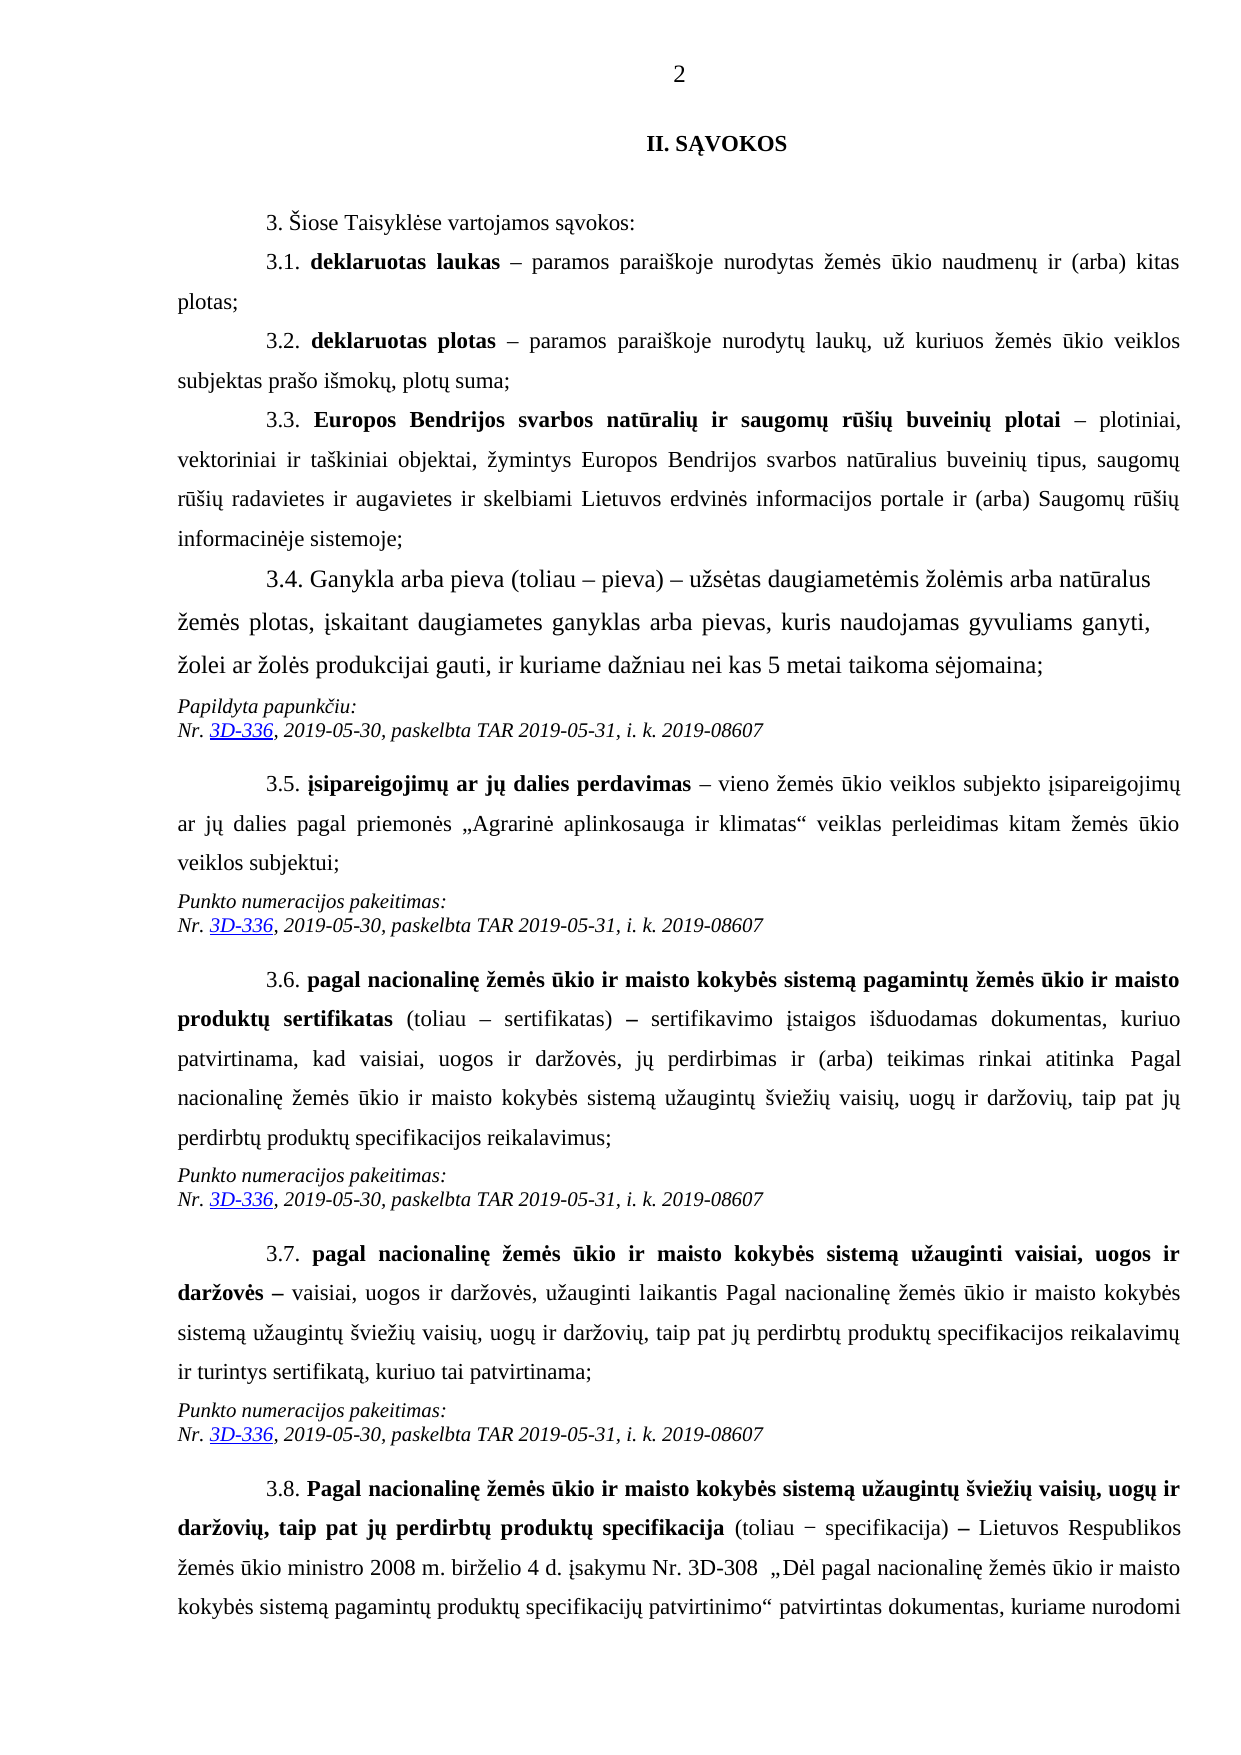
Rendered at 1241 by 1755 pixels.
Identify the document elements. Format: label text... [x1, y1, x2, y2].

text 3.6. pagal nacionalinę žemės ūkio ir maisto kokybės sistemą pagamintų žemės ūkio ir maisto produktų sertifikatas (toliau – sertifikatas) – sertifikavimo įstaigos išduodamas dokumentas, kuriuo patvirtinama, kad vaisiai, uogos ir daržovės, jų perdirbimas ir (arba) teikimas rinkai atitinka Pagal nacionalinę žemės ūkio ir maisto kokybės sistemą užaugintų šviežių vaisių, uogų ir daržovių, taip pat jų perdirbtų produktų specifikacijos reikalavimus; [177, 966, 1181, 1150]
text 3.8. Pagal nacionalinę žemės ūkio ir maisto kokybės sistemą užaugintų šviežių vaisių, uogų ir daržovių, taip pat jų perdirbtų produktų specifikacija (toliau − specifikacija) – Lietuvos Respublikos žemės ūkio ministro 2008 m. birželio 4 d. įsakymu Nr. 3D-308 „Dėl pagal nacionalinę žemės ūkio ir maisto kokybės sistemą pagamintų produktų specifikacijų patvirtinimo“ patvirtintas dokumentas, kuriame nurodomi [177, 1475, 1181, 1619]
text 3. Šiose Taisyklėse vartojamos sąvokos: [177, 209, 1181, 235]
text 3.1. deklaruotas laukas – paramos paraiškoje nurodytas žemės ūkio naudmenų ir (arba) kitas plotas; [177, 248, 1181, 314]
text 3.3. Europos Bendrijos svarbos natūralių ir saugomų rūšių buveinių plotai ‒ plotiniai, vektoriniai ir taškiniai objektai, žymintys Europos Bendrijos svarbos natūralius buveinių tipus, saugomų rūšių radavietes ir augavietes ir skelbiami Lietuvos erdvinės informacijos portale ir (arba) Saugomų rūšių informacinėje sistemoje; [177, 406, 1181, 551]
text 3.2. deklaruotas plotas – paramos paraiškoje nurodytų laukų, už kuriuos žemės ūkio veiklos subjektas prašo išmokų, plotų suma; [177, 327, 1181, 393]
text Punkto numeracijos pakeitimas: [177, 1398, 1181, 1422]
text Punkto numeracijos pakeitimas: [177, 1163, 1181, 1187]
text Nr. 3D-336, 2019-05-30, paskelbta TAR 2019-05-31, i. k. 2019-08607 [177, 1187, 1181, 1211]
text II. SĄVOKOS [177, 130, 1181, 156]
text Punkto numeracijos pakeitimas: [177, 889, 1181, 913]
text Nr. 3D-336, 2019-05-30, paskelbta TAR 2019-05-31, i. k. 2019-08607 [177, 1422, 1181, 1446]
text Papildyta papunkčiu: [177, 693, 1181, 718]
text Nr. 3D-336, 2019-05-30, paskelbta TAR 2019-05-31, i. k. 2019-08607 [177, 718, 1181, 742]
text Nr. 3D-336, 2019-05-30, paskelbta TAR 2019-05-31, i. k. 2019-08607 [177, 913, 1181, 937]
text 3.4. Ganykla arba pieva (toliau – pieva) – užsėtas daugiametėmis žolėmis arba natūralus žemės plotas, įskaitant daugiametes ganyklas arba pievas, kuris naudojamas gyvuliams ganyti, žolei ar žolės produkcijai gauti, ir kuriame dažniau nei kas 5 metai taikoma sėjomaina; [177, 564, 1152, 679]
text 3.7. pagal nacionalinę žemės ūkio ir maisto kokybės sistemą užauginti vaisiai, uogos ir daržovės – vaisiai, uogos ir daržovės, užauginti laikantis Pagal nacionalinę žemės ūkio ir maisto kokybės sistemą užaugintų šviežių vaisių, uogų ir daržovių, taip pat jų perdirbtų produktų specifikacijos reikalavimų ir turintys sertifikatą, kuriuo tai patvirtinama; [177, 1240, 1181, 1385]
text 3.5. įsipareigojimų ar jų dalies perdavimas – vieno žemės ūkio veiklos subjekto įsipareigojimų ar jų dalies pagal priemonės „Agrarinė aplinkosauga ir klimatas“ veiklas perleidimas kitam žemės ūkio veiklos subjektui; [177, 770, 1181, 876]
